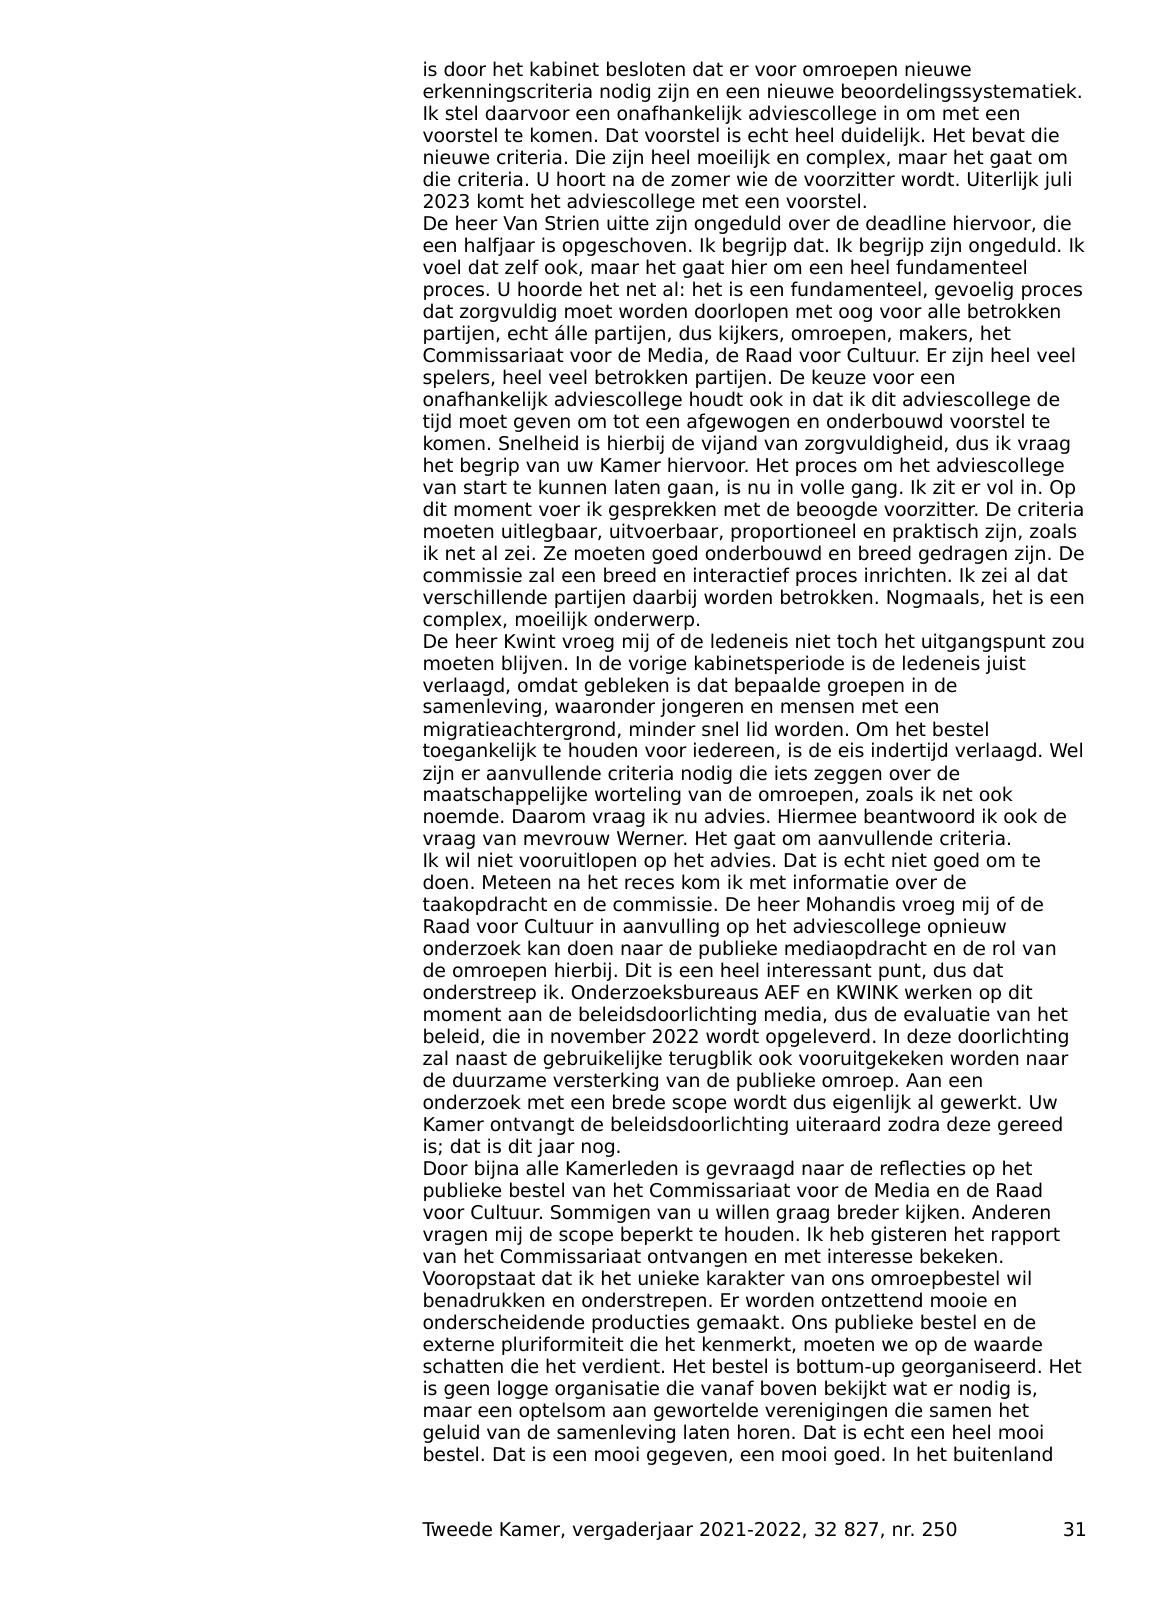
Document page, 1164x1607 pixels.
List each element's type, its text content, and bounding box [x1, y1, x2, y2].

text De heer Kwint vroeg mij of de ledeneis niet toch het uitgangspunt zou moeten blijven. In de vorige kabinetsperiode is de ledeneis juist verlaagd, omdat gebleken is dat bepaalde groepen in de samenleving, waaronder jongeren en mensen met een migratieachtergrond, minder snel lid worden. Om het bestel toegankelijk te houden voor iedereen, is de eis indertijd verlaagd. Wel zijn er aanvullende criteria nodig die iets zeggen over de maatschappelijke worteling van de omroepen, zoals ik net ook noemde. Daarom vraag ik nu advies. Hiermee beantwoord ik ook de vraag van mevrouw Werner. Het gaat om aanvullende criteria. [422, 631, 1087, 850]
text De heer Van Strien uitte zijn ongeduld over de deadline hiervoor, die een halfjaar is opgeschoven. Ik begrijp dat. Ik begrijp zijn ongeduld. Ik voel dat zelf ook, maar het gaat hier om een heel fundamenteel proces. U hoorde het net al: het is een fundamenteel, gevoelig proces dat zorgvuldig moet worden doorlopen met oog voor alle betrokken partijen, echt álle partijen, dus kijkers, omroepen, makers, het Commissariaat voor de Media, de Raad voor Cultuur. Er zijn heel veel spelers, heel veel betrokken partijen. De keuze voor een onafhankelijk adviescollege houdt ook in dat ik dit adviescollege de tijd moet geven om tot een afgewogen en onderbouwd voorstel te komen. Snelheid is hierbij de vijand van zorgvuldigheid, dus ik vraag het begrip van uw Kamer hiervoor. Het proces om het adviescollege van start te kunnen laten gaan, is nu in volle gang. Ik zit er vol in. Op dit moment voer ik gesprekken met de beoogde voorzitter. De criteria moeten uitlegbaar, uitvoerbaar, proportioneel en praktisch zijn, zoals ik net al zei. Ze moeten goed onderbouwd en breed gedragen zijn. De commissie zal een breed en interactief proces inrichten. Ik zei al dat verschillende partijen daarbij worden betrokken. Nogmaals, het is een complex, moeilijk onderwerp. [422, 213, 1087, 631]
text is door het kabinet besloten dat er voor omroepen nieuwe erkenningscriteria nodig zijn en een nieuwe beoordelingssystematiek. Ik stel daarvoor een onafhankelijk adviescollege in om met een voorstel te komen. Dat voorstel is echt heel duidelijk. Het bevat die nieuwe criteria. Die zijn heel moeilijk en complex, maar het gaat om die criteria. U hoort na de zomer wie de voorzitter wordt. Uiterlijk juli 2023 komt het adviescollege met een voorstel. [422, 59, 1087, 213]
text Door bijna alle Kamerleden is gevraagd naar de reflecties op het publieke bestel van het Commissariaat voor de Media en de Raad voor Cultuur. Sommigen van u willen graag breder kijken. Anderen vragen mij de scope beperkt te houden. Ik heb gisteren het rapport van het Commissariaat ontvangen en met interesse bekeken. Vooropstaat dat ik het unieke karakter van ons omroepbestel wil benadrukken en onderstrepen. Er worden ontzettend mooie en onderscheidende producties gemaakt. Ons publieke bestel en de externe pluriformiteit die het kenmerkt, moeten we op de waarde schatten die het verdient. Het bestel is bottum-up georganiseerd. Het is geen logge organisatie die vanaf boven bekijkt wat er nodig is, maar een optelsom aan gewortelde verenigingen die samen het geluid van de samenleving laten horen. Dat is echt een heel mooi bestel. Dat is een mooi gegeven, een mooi goed. In het buitenland [422, 1158, 1087, 1466]
text Ik wil niet vooruitlopen op het advies. Dat is echt niet goed om te doen. Meteen na het reces kom ik met informatie over de taakopdracht en de commissie. De heer Mohandis vroeg mij of de Raad voor Cultuur in aanvulling op het adviescollege opnieuw onderzoek kan doen naar de publieke mediaopdracht en de rol van de omroepen hierbij. Dit is een heel interessant punt, dus dat onderstreep ik. Onderzoeksbureaus AEF en KWINK werken op dit moment aan de beleidsdoorlichting media, dus de evaluatie van het beleid, die in november 2022 wordt opgeleverd. In deze doorlichting zal naast de gebruikelijke terugblik ook vooruitgekeken worden naar de duurzame versterking van de publieke omroep. Aan een onderzoek met een brede scope wordt dus eigenlijk al gewerkt. Uw Kamer ontvangt de beleidsdoorlichting uiteraard zodra deze gereed is; dat is dit jaar nog. [422, 850, 1087, 1158]
